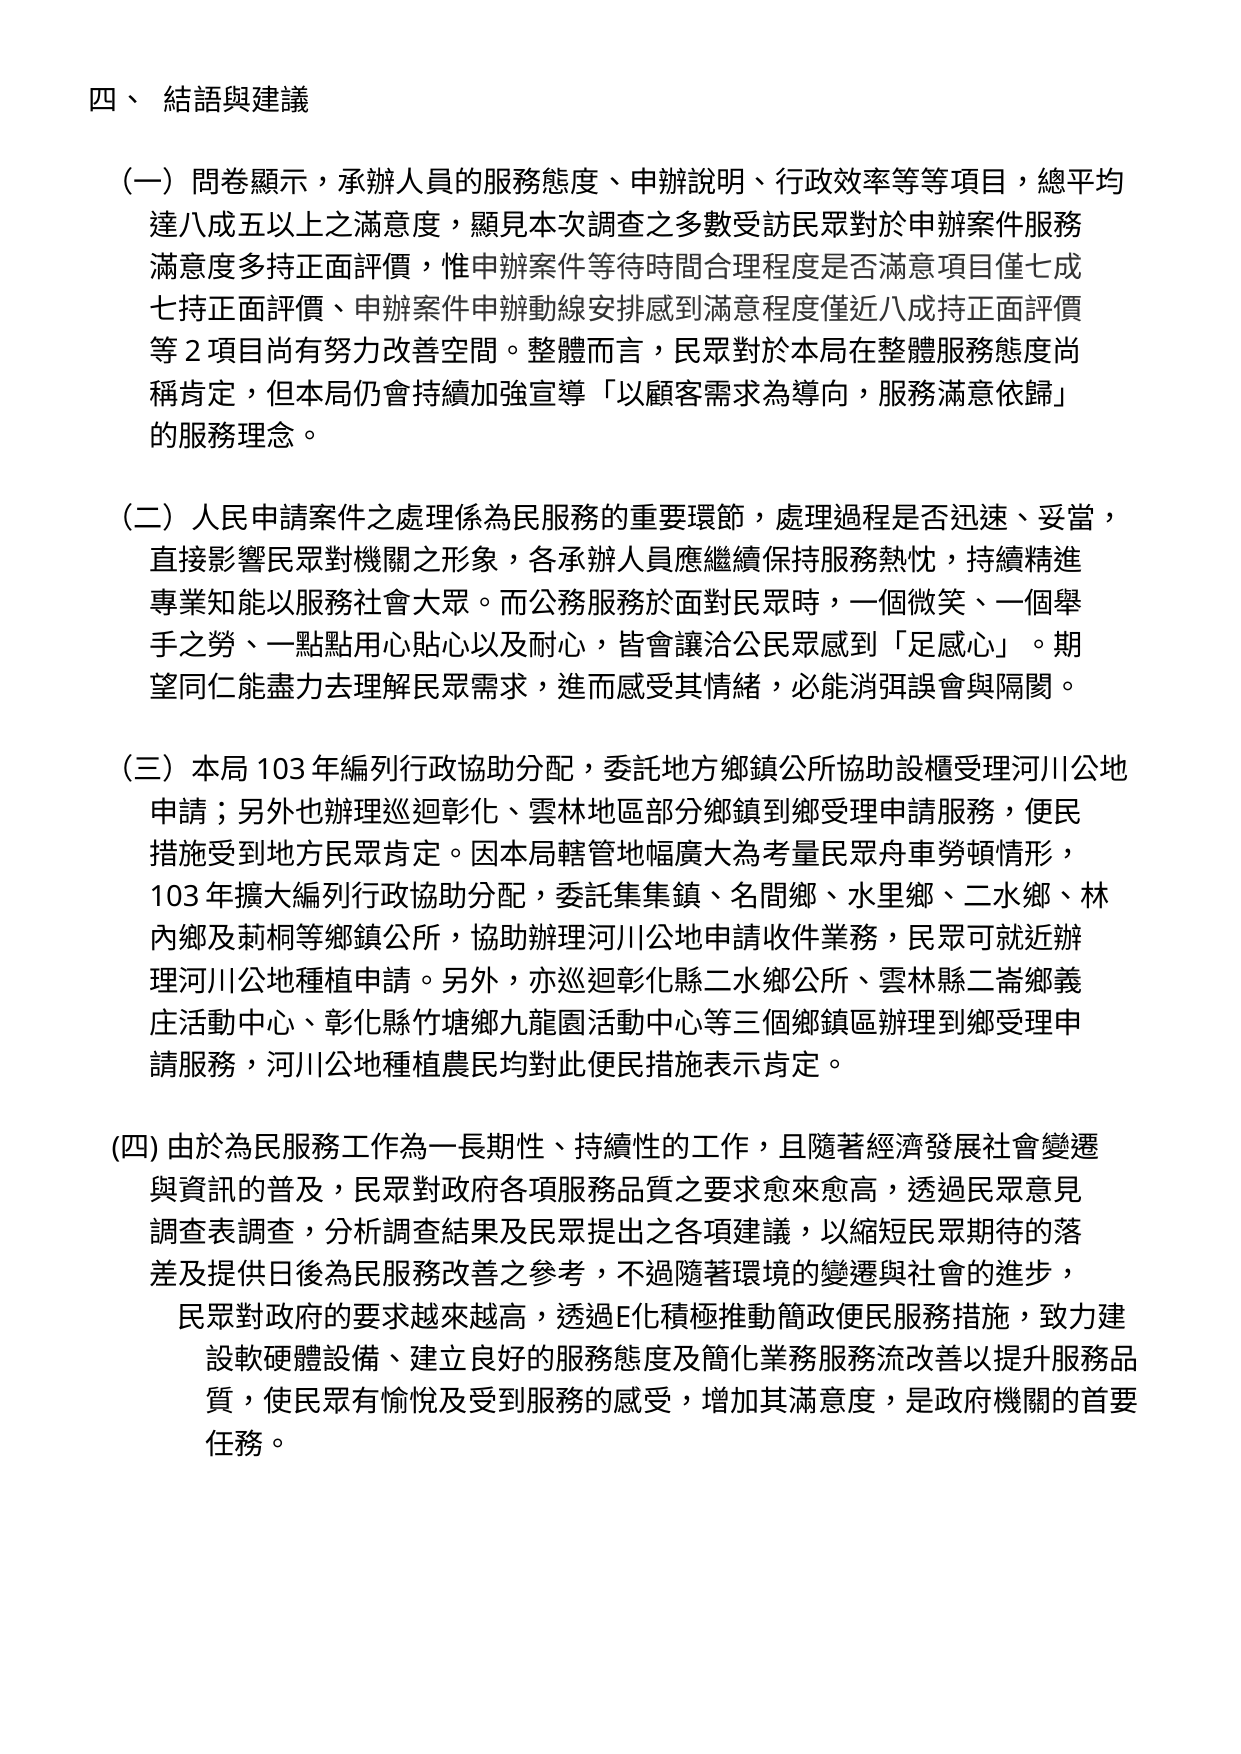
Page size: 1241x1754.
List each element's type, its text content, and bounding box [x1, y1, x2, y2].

text 手之勞、一點點用心貼心以及耐心，皆會讓洽公民眾感到「足感心」。期 [89, 621, 1162, 664]
text 達八成五以上之滿意度，顯見本次調查之多數受訪民眾對於申辦案件服務 [89, 201, 1162, 243]
text 理河川公地種植申請。另外，亦巡迴彰化縣二水鄉公所、雲林縣二崙鄉義 [89, 957, 1162, 1000]
text 任務。 [89, 1420, 1162, 1462]
text 的服務理念。 [89, 413, 1162, 455]
text 庄活動中心、彰化縣竹塘鄉九龍園活動中心等三個鄉鎮區辦理到鄉受理申 [89, 1000, 1162, 1042]
text 設軟硬體設備、建立良好的服務態度及簡化業務服務流改善以提升服務品 [89, 1336, 1162, 1378]
text 與資訊的普及，民眾對政府各項服務品質之要求愈來愈高，透過民眾意見 [89, 1166, 1162, 1209]
text 調查表調查，分析調查結果及民眾提出之各項建議，以縮短民眾期待的落 [89, 1209, 1162, 1251]
text 內鄉及莿桐等鄉鎮公所，協助辦理河川公地申請收件業務，民眾可就近辦 [89, 915, 1162, 957]
text 民眾對政府的要求越來越高，透過E化積極推動簡政便民服務措施，致力建 [89, 1293, 1162, 1336]
text （二）人民申請案件之處理係為民服務的重要環節，處理過程是否迅速、妥當， [89, 494, 1162, 537]
text （三）本局103年編列行政協助分配，委託地方鄉鎮公所協助設櫃受理河川公地 [89, 746, 1162, 788]
text 直接影響民眾對機關之形象，各承辦人員應繼續保持服務熱忱，持續精進 [89, 537, 1162, 579]
text 等2項目尚有努力改善空間。整體而言，民眾對於本局在整體服務態度尚 [89, 328, 1162, 370]
text (四) 由於為民服務工作為一長期性、持續性的工作，且隨著經濟發展社會變遷 [89, 1124, 1162, 1166]
text 七持正面評價、申辦案件申辦動線安排感到滿意程度僅近八成持正面評價 [89, 286, 1162, 328]
text （一）問卷顯示，承辦人員的服務態度、申辦說明、行政效率等等項目，總平均 [89, 159, 1162, 201]
text 稱肯定，但本局仍會持續加強宣導「以顧客需求為導向，服務滿意依歸」 [89, 370, 1162, 413]
text 申請；另外也辦理巡迴彰化、雲林地區部分鄉鎮到鄉受理申請服務，便民 [89, 788, 1162, 830]
text 望同仁能盡力去理解民眾需求，進而感受其情緒，必能消弭誤會與隔閡。 [89, 664, 1162, 706]
text 滿意度多持正面評價，惟申辦案件等待時間合理程度是否滿意項目僅七成 [89, 243, 1162, 286]
text 請服務，河川公地種植農民均對此便民措施表示肯定。 [89, 1042, 1162, 1084]
text 差及提供日後為民服務改善之參考，不過隨著環境的變遷與社會的進步， [89, 1251, 1162, 1293]
list 結語與建議 [89, 77, 1162, 119]
text 措施受到地方民眾肯定。因本局轄管地幅廣大為考量民眾舟車勞頓情形， [89, 830, 1162, 873]
text 103年擴大編列行政協助分配，委託集集鎮、名間鄉、水里鄉、二水鄉、林 [89, 873, 1162, 915]
text 質，使民眾有愉悅及受到服務的感受，增加其滿意度，是政府機關的首要 [89, 1378, 1162, 1420]
text 專業知能以服務社會大眾。而公務服務於面對民眾時，一個微笑、一個舉 [89, 579, 1162, 621]
